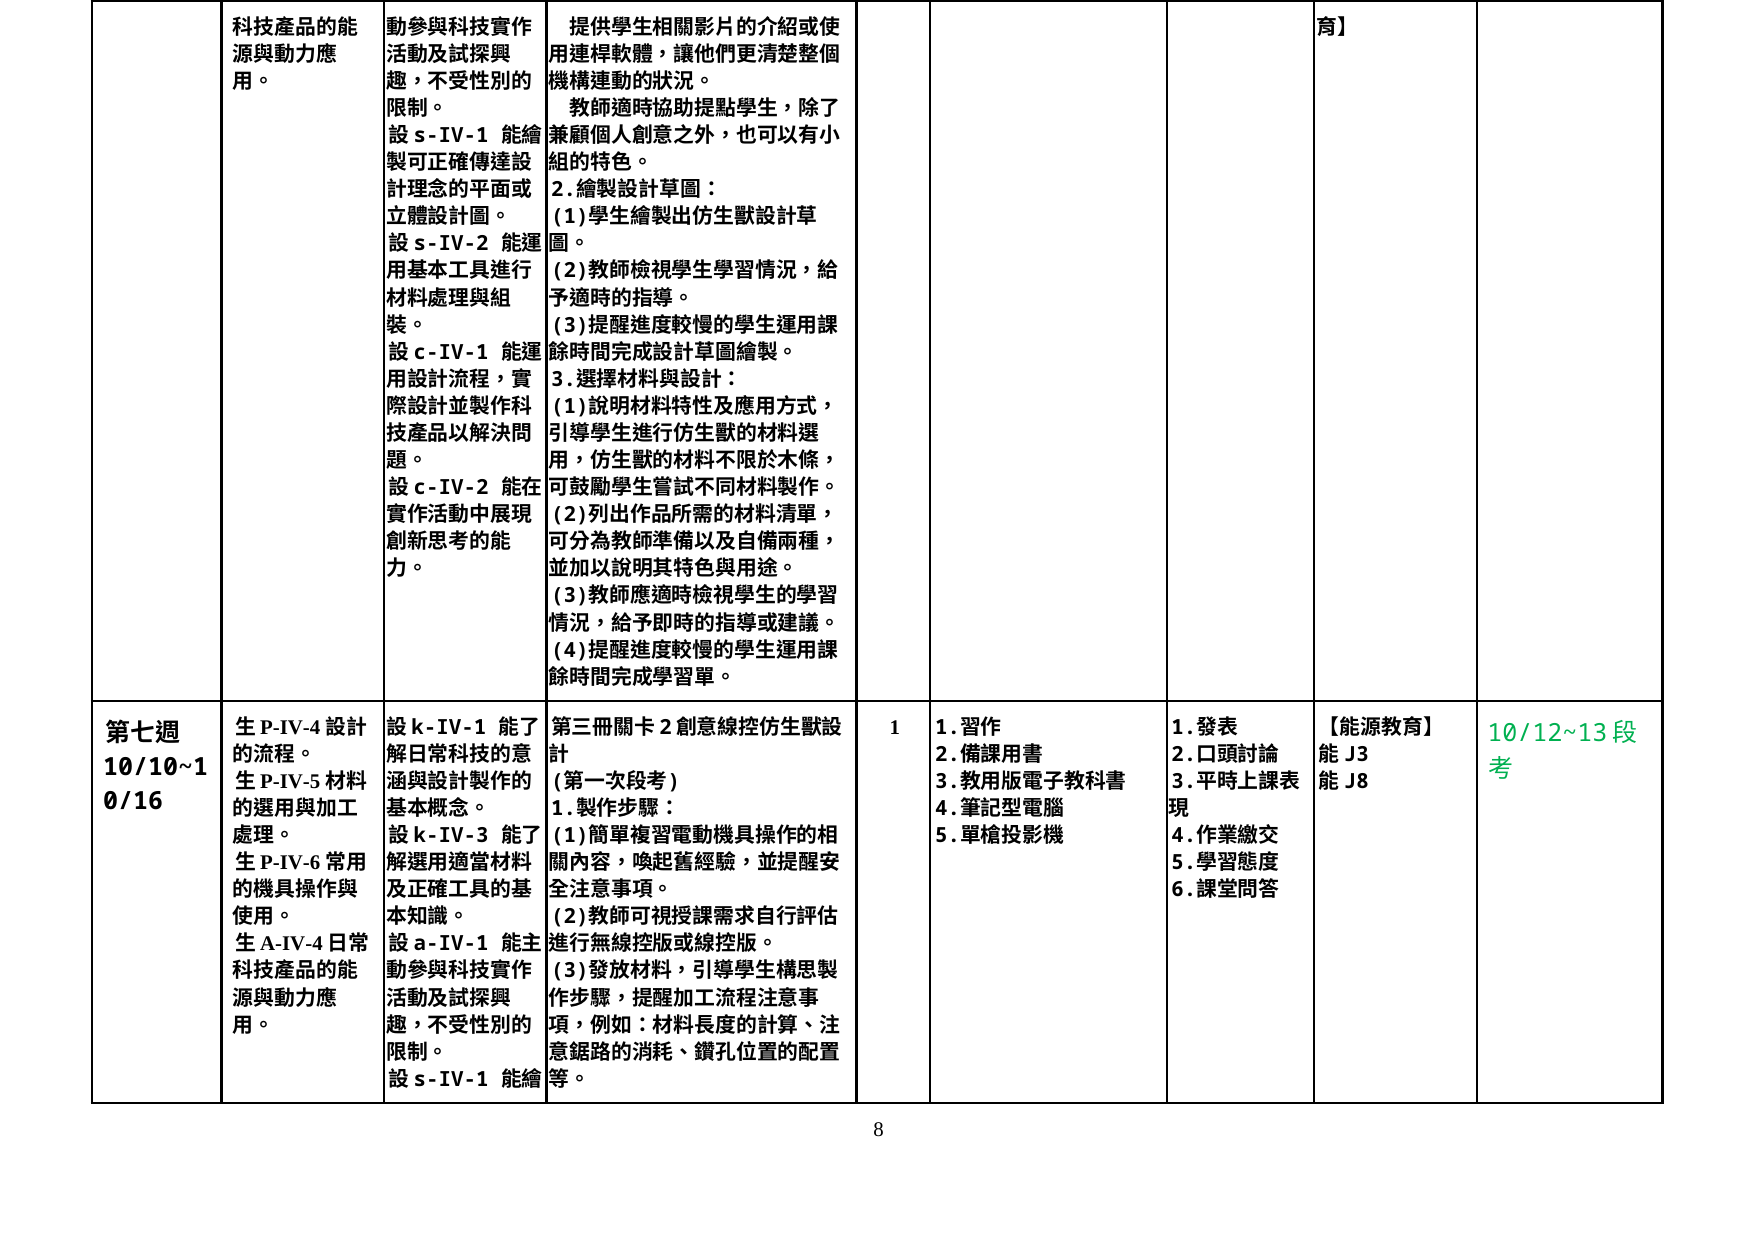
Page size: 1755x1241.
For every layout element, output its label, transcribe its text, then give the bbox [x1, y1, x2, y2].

table_cell 1.習作 2.備課用書 3.教用版電子教科書 4.筆記型電腦 5.單槍投影機 [931, 702, 1166, 1102]
table_cell 設k-IV-1 能了解日常科技的意涵與設計製作的基本概念。 設k-IV-3 能了解選用適當材料及正確工具的基本知識。 設a-IV-1 能主動參與科技實作活動及試探興趣，不受性別的限制。 設s-IV-1 能繪 [385, 702, 545, 1102]
table_cell 第七週10/10~10/16 [93, 702, 220, 1102]
table_cell [1478, 2, 1661, 700]
table_cell [931, 2, 1166, 700]
table_cell 科技產品的能源與動力應用。 [223, 2, 383, 700]
table_cell [93, 2, 220, 700]
table_cell 第三冊關卡2創意線控仿生獸設計 (第一次段考) 1.製作步驟： (1)簡單複習電動機具操作的相關內容，喚起舊經驗，並提醒安全注意事項。 (2)教師可視授課需求自行評估進行無線控版或線控版。 (3)發放材料，引導學生構思製作步驟，提醒加工流程注意事項，例如：材料長度的計算、注意鋸路的消耗、鑽孔位置的配置等。 [548, 702, 855, 1102]
table_cell 生P-IV-4 設計的流程。 生P-IV-5 材料的選用與加工處理。 生P-IV-6 常用的機具操作與使用。 生A-IV-4 日常科技產品的能源與動力應用。 [223, 702, 383, 1102]
table_cell [858, 2, 929, 700]
table_cell 育】 [1315, 2, 1476, 700]
table_cell 10/12~13段考 [1478, 702, 1661, 1102]
table_cell 提供學生相關影片的介紹或使用連桿軟體，讓他們更清楚整個機構連動的狀況。 教師適時協助提點學生，除了兼顧個人創意之外，也可以有小組的特色。 2.繪製設計草圖： (1)學生繪製出仿生獸設計草圖。 (2)教師檢視學生學習情況，給予適時的指導。 (3)提醒進度較慢的學生運用課餘時間完成設計草圖繪製。 3.選擇材料與設計： (1)說明材料特性及應用方式，引導學生進行仿生獸的材料選用，仿生獸的材料不限於木條，可鼓勵學生嘗試不同材料製作。 (2)列出作品所需的材料清單，可分為教師準備以及自備兩種，並加以說明其特色與用途。 (3)教師應適時檢視學生的學習情況，給予即時的指導或建議。 (4)提醒進度較慢的學生運用課餘時間完成學習單。 [548, 2, 855, 700]
table_cell 1 [858, 702, 929, 1102]
table_cell 【能源教育】 能J3 能J8 [1315, 702, 1476, 1102]
table_cell 1.發表 2.口頭討論 3.平時上課表現 4.作業繳交 5.學習態度 6.課堂問答 [1168, 702, 1313, 1102]
table_cell [1168, 2, 1313, 700]
table_cell 動參與科技實作活動及試探興趣，不受性別的限制。 設s-IV-1 能繪製可正確傳達設計理念的平面或立體設計圖。 設s-IV-2 能運用基本工具進行材料處理與組裝。 設c-IV-1 能運用設計流程，實際設計並製作科技產品以解決問題。 設c-IV-2 能在實作活動中展現創新思考的能力。 [385, 2, 545, 700]
